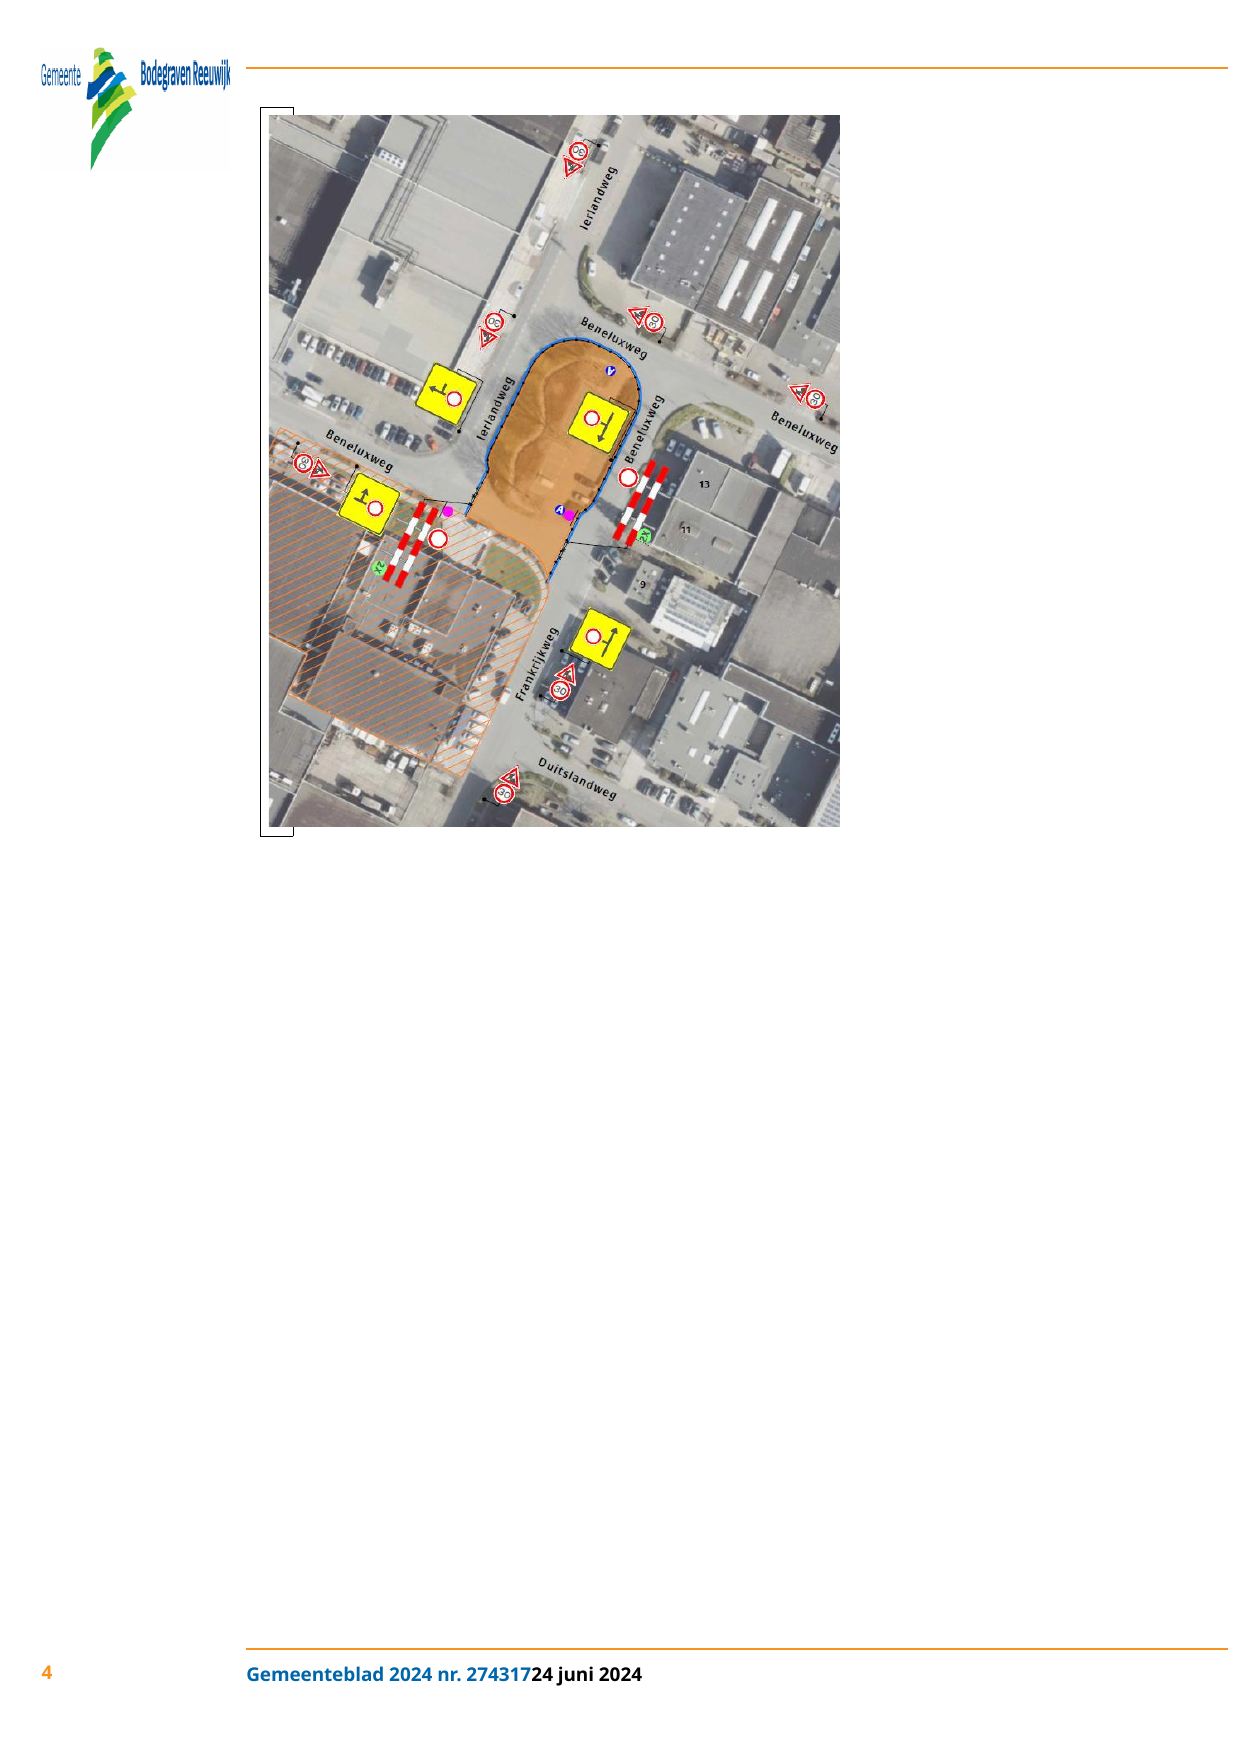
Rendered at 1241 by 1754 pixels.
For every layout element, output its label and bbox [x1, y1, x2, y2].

picture [268, 115, 840, 827]
picture [41, 47, 231, 172]
